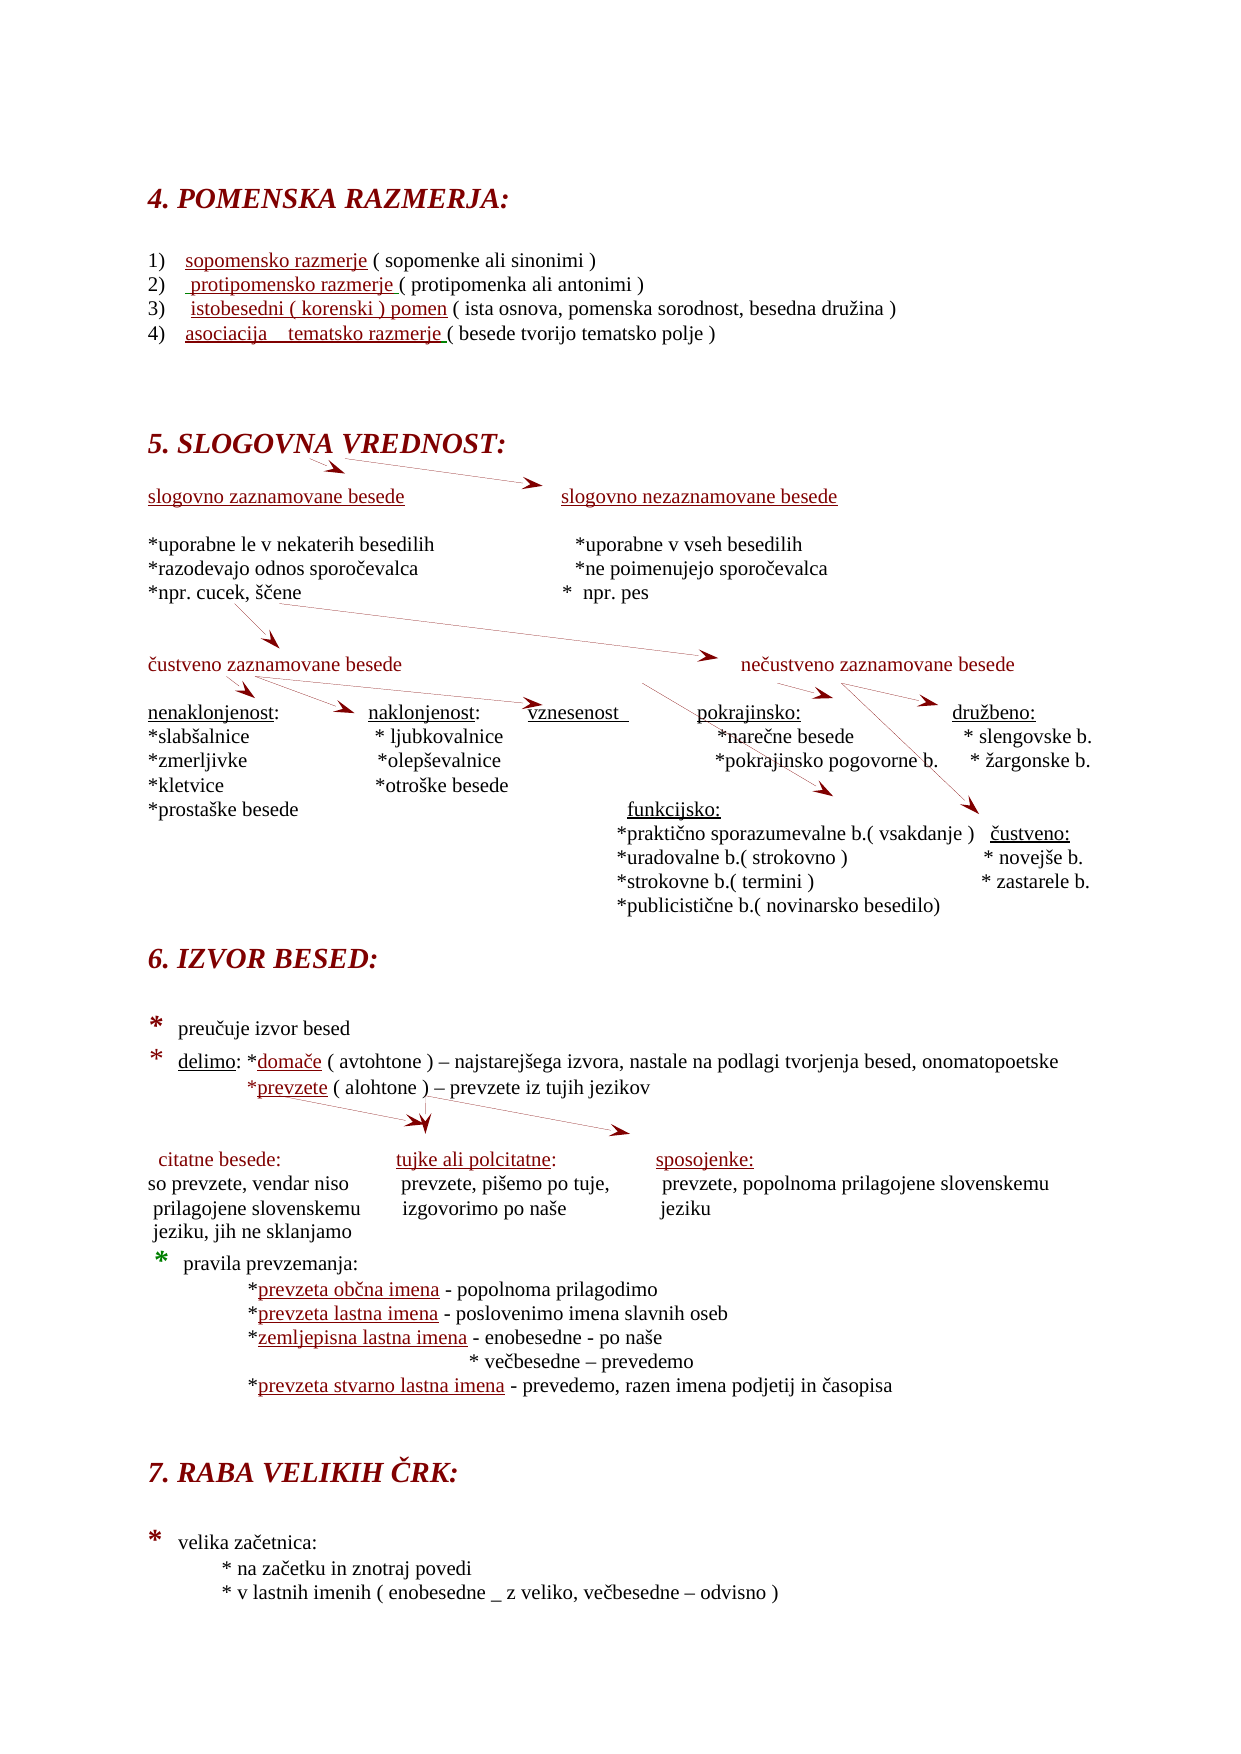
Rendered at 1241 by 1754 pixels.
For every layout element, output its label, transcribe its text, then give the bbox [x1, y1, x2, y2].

list istobesedni ( korenski ) pomen ( ista osnova, pomenska sorodnost, besedna družina ) [148, 296, 1093, 320]
text *prostaške besede funkcijsko: [148, 797, 1093, 821]
text [937, 772, 1093, 797]
text nenaklonjenost: naklonjenost: vznesenost pokrajinsko: družbeno: [673, 700, 883, 724]
text nenaklonjenost: naklonjenost: vznesenost pokrajinsko: družbeno: [861, 700, 1093, 724]
text *kletvice *otroške besede [148, 772, 959, 797]
text *publicistične b.( novinarsko besedilo) [148, 893, 1093, 917]
text *prevzete ( alohtone ) – prevzete iz tujih jezikov [148, 1075, 1093, 1099]
text * delimo: *domače ( avtohtone ) – najstarejšega izvora, nastale na podlagi tvorjenja besed, onomatopoetske [148, 1042, 1093, 1075]
text *prevzeta lastna imena - poslovenimo imena slavnih oseb [148, 1301, 1093, 1325]
text *zmerljivke *olepševalnice *pokrajinsko pogovorne b. * žargonske b. [148, 748, 790, 772]
text *npr. cucek, ščene * npr. pes [148, 580, 1093, 604]
list protipomensko razmerje ( protipomenka ali antonimi ) [148, 272, 1093, 296]
text prilagojene slovenskemu izgovorimo po naše jeziku [148, 1195, 1093, 1219]
text citatne besede: tujke ali polcitatne: sposojenke: [148, 1147, 1093, 1171]
text *zemljepisna lastna imena - enobesedne - po naše [148, 1325, 1093, 1349]
text * pravila prevzemanja: [148, 1243, 1093, 1277]
text *slabšalnice * ljubkovalnice *narečne besede * slengovske b. [886, 724, 1093, 748]
text *slabšalnice * ljubkovalnice *narečne besede * slengovske b. [714, 724, 908, 748]
text *prevzeta občna imena - popolnoma prilagodimo [148, 1277, 1093, 1301]
list sopomensko razmerje ( sopomenke ali sinonimi ) [148, 248, 1093, 272]
text 4. POMENSKA RAZMERJA: [148, 181, 1093, 215]
text *zmerljivke *olepševalnice *pokrajinsko pogovorne b. * žargonske b. [754, 748, 933, 772]
text so prevzete, vendar niso prevzete, pišemo po tuje, prevzete, popolnoma prilagojene slovenskemu [148, 1171, 1093, 1195]
text * v lastnih imenih ( enobesedne _ z veliko, večbesedne – odvisno ) [148, 1580, 1093, 1604]
text *slabšalnice * ljubkovalnice *narečne besede * slengovske b. [148, 724, 749, 748]
text *uporabne le v nekaterih besedilih *uporabne v vseh besedilih [148, 532, 1093, 556]
text 5. SLOGOVNA VREDNOST: [148, 426, 1093, 460]
text nenaklonjenost: naklonjenost: vznesenost pokrajinsko: družbeno: [148, 700, 709, 724]
text *prevzeta stvarno lastna imena - prevedemo, razen imena podjetij in časopisa [148, 1373, 1093, 1397]
text * večbesedne – prevedemo [148, 1349, 1093, 1373]
text * na začetku in znotraj povedi [148, 1556, 1093, 1580]
text 7. RABA VELIKIH ČRK: [148, 1455, 1093, 1488]
text *praktično sporazumevalne b.( vsakdanje ) čustveno: [148, 821, 1093, 845]
text slogovno zaznamovane besede slogovno nezaznamovane besede [148, 484, 1093, 508]
list asociacija _ tematsko razmerje ( besede tvorijo tematsko polje ) [148, 320, 1093, 344]
text *strokovne b.( termini ) * zastarele b. [148, 869, 1093, 893]
text *razodevajo odnos sporočevalca *ne poimenujejo sporočevalca [148, 556, 1093, 580]
text *zmerljivke *olepševalnice *pokrajinsko pogovorne b. * žargonske b. [911, 748, 1093, 772]
text *uradovalne b.( strokovno ) * novejše b. [148, 845, 1093, 869]
text 6. IZVOR BESED: [148, 941, 1093, 974]
text čustveno zaznamovane besede nečustveno zaznamovane besede [148, 652, 1093, 676]
text jeziku, jih ne sklanjamo [148, 1219, 1093, 1243]
text * preučuje izvor besed [148, 1008, 1093, 1042]
text * velika začetnica: [148, 1522, 1093, 1556]
